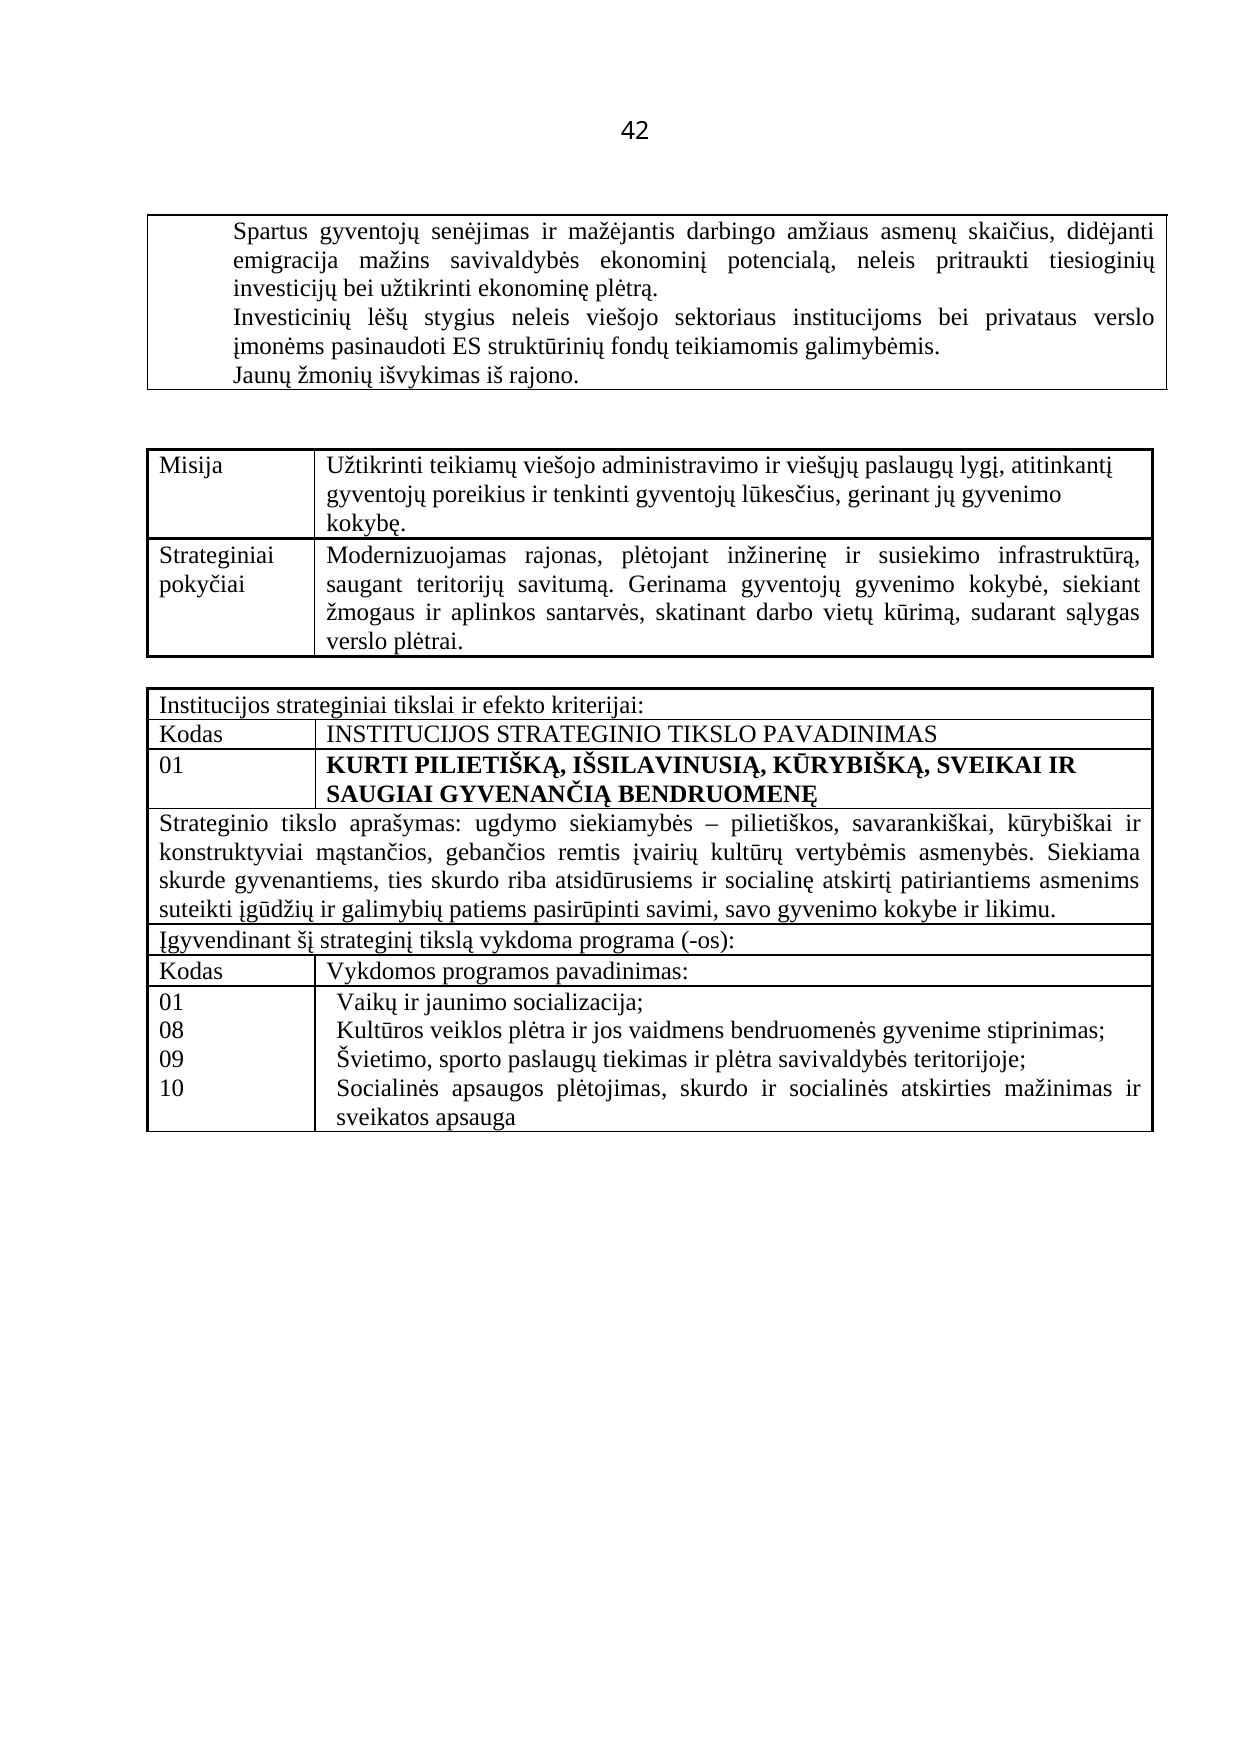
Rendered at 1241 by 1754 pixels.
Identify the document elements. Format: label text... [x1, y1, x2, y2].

table_cell Vaikų ir jaunimo socializacija; Kultūros veiklos plėtra ir jos vaidmens bendruomenės gyvenime stiprinimas; Švietimo, sporto paslaugų tiekimas ir plėtra savivaldybės teritorijoje; Socialinės apsaugos plėtojimas, skurdo ir socialinės atskirties mažinimas ir sveikatos apsauga [316, 987, 1151, 1131]
table_cell Kodas [149, 720, 315, 748]
table_header Užtikrinti teikiamų viešojo administravimo ir viešųjų paslaugų lygį, atitinkantį gyventojų poreikius ir tenkinti gyventojų lūkesčius, gerinant jų gyvenimo kokybę. [315, 451, 1151, 537]
table_cell Kodas [149, 956, 314, 985]
table_cell Įgyvendinant šį strateginį tikslą vykdoma programa (-os): [149, 925, 1151, 954]
table_cell  Spartus gyventojų senėjimas ir mažėjantis darbingo amžiaus asmenų skaičius, didėjanti emigracija mažins savivaldybės ekonominį potencialą, neleis pritraukti tiesioginių investicijų bei užtikrinti ekonominę plėtrą.  Investicinių lėšų stygius neleis viešojo sektoriaus institucijoms bei privataus verslo įmonėms pasinaudoti ES struktūrinių fondų teikiamomis galimybėmis.  Jaunų žmonių išvykimas iš rajono. [148, 216, 1166, 388]
table_header Misija [149, 451, 314, 537]
table_header Institucijos strateginiai tikslai ir efekto kriterijai: [149, 690, 1151, 719]
table_cell 01 08 09 10 [149, 987, 314, 1131]
table_cell Strateginiai pokyčiai [149, 540, 314, 655]
table_cell Strateginio tikslo aprašymas: ugdymo siekiamybės – pilietiškos, savarankiškai, kūrybiškai ir konstruktyviai mąstančios, gebančios remtis įvairių kultūrų vertybėmis asmenybės. Siekiama skurde gyvenantiems, ties skurdo riba atsidūrusiems ir socialinę atskirtį patiriantiems asmenims suteikti įgūdžių ir galimybių patiems pasirūpinti savimi, savo gyvenimo kokybe ir likimu. [149, 809, 1151, 923]
table_cell Modernizuojamas rajonas, plėtojant inžinerinę ir susiekimo infrastruktūrą, saugant teritorijų savitumą. Gerinama gyventojų gyvenimo kokybė, siekiant žmogaus ir aplinkos santarvės, skatinant darbo vietų kūrimą, sudarant sąlygas verslo plėtrai. [315, 540, 1151, 655]
table_cell 01 [149, 750, 315, 808]
table_cell Kurti pilietišką, išsilavinusią, kūrybišką, sveikai ir saugiai gyvenančią bendruomenę [316, 750, 1151, 808]
table_cell Vykdomos programos pavadinimas: [316, 956, 1151, 985]
table_cell INSTITUCIJOS STRATEGINIO TIKSLO PAVADINIMAS [316, 720, 1151, 748]
